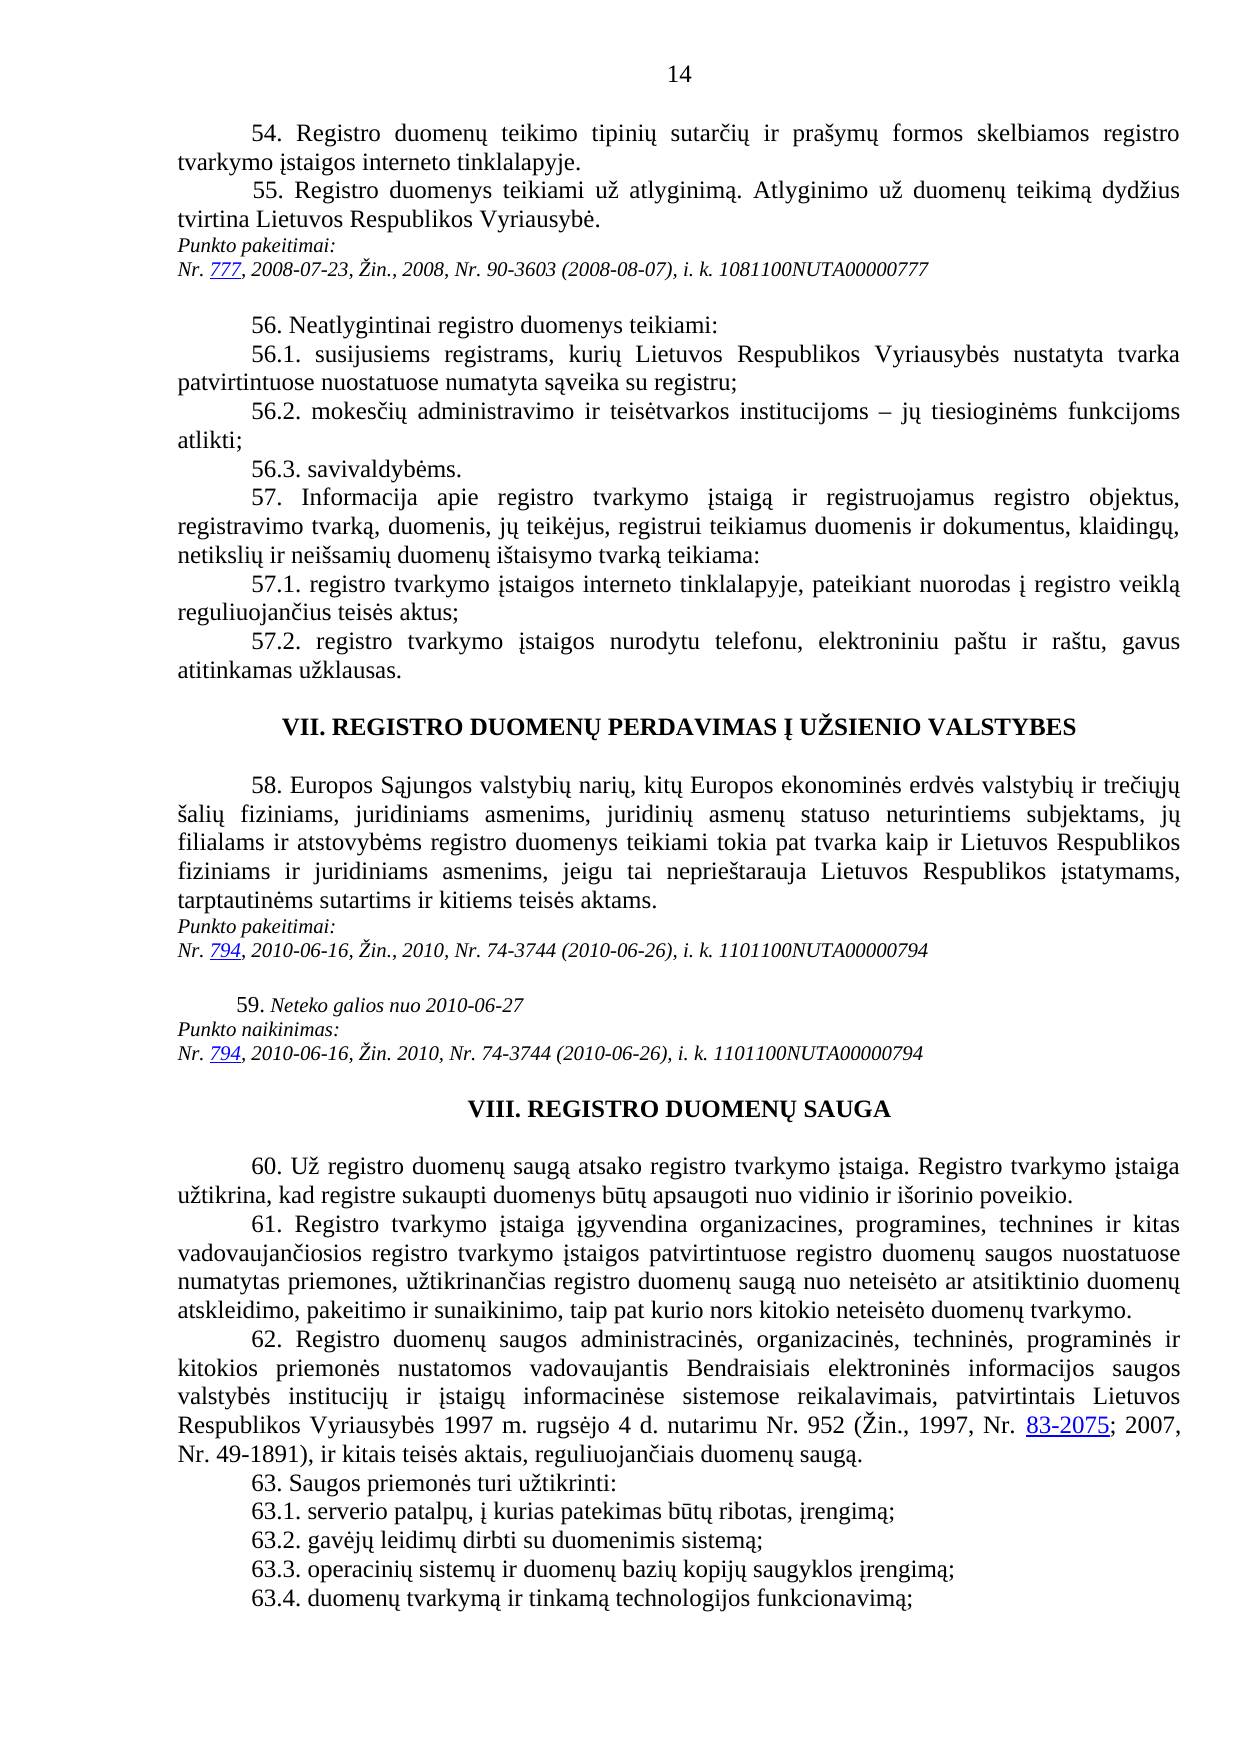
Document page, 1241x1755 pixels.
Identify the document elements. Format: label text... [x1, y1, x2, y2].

text 59. Neteko galios nuo 2010-06-27 [177, 991, 1181, 1017]
text Punkto pakeitimai: [177, 233, 1181, 257]
text 61. Registro tvarkymo įstaiga įgyvendina organizacines, programines, technines ir kitas vadovaujančiosios registro tvarkymo įstaigos patvirtintuose registro duomenų saugos nuostatuose numatytas priemones, užtikrinančias registro duomenų saugą nuo neteisėto ar atsitiktinio duomenų atskleidimo, pakeitimo ir sunaikinimo, taip pat kurio nors kitokio neteisėto duomenų tvarkymo. [177, 1209, 1181, 1324]
text Punkto naikinimas: [177, 1017, 1181, 1041]
text VII. REGISTRO DUOMENŲ PERDAVIMAS Į UŽSIENIO VALSTYBES [177, 712, 1181, 741]
text 57.2. registro tvarkymo įstaigos nurodytu telefonu, elektroniniu paštu ir raštu, gavus atitinkamas užklausas. [177, 626, 1181, 684]
text 54. Registro duomenų teikimo tipinių sutarčių ir prašymų formos skelbiamos registro tvarkymo įstaigos interneto tinklalapyje. [177, 118, 1181, 176]
text VIII. REGISTRO DUOMENŲ SAUGA [177, 1094, 1181, 1123]
text 56.3. savivaldybėms. [177, 454, 1181, 482]
text 60. Už registro duomenų saugą atsako registro tvarkymo įstaiga. Registro tvarkymo įstaiga užtikrina, kad registre sukaupti duomenys būtų apsaugoti nuo vidinio ir išorinio poveikio. [177, 1151, 1181, 1209]
text Punkto pakeitimai: [177, 914, 1181, 938]
text 63. Saugos priemonės turi užtikrinti: [177, 1468, 1181, 1496]
text 63.1. serverio patalpų, į kurias patekimas būtų ribotas, įrengimą; [177, 1496, 1181, 1525]
text 56. Neatlygintinai registro duomenys teikiami: [177, 310, 1181, 339]
text 55. Registro duomenys teikiami už atlyginimą. Atlyginimo už duomenų teikimą dydžius tvirtina Lietuvos Respublikos Vyriausybė. [177, 176, 1181, 233]
text 56.1. susijusiems registrams, kurių Lietuvos Respublikos Vyriausybės nustatyta tvarka patvirtintuose nuostatuose numatyta sąveika su registru; [177, 339, 1181, 396]
text 62. Registro duomenų saugos administracinės, organizacinės, techninės, programinės ir kitokios priemonės nustatomos vadovaujantis Bendraisiais elektroninės informacijos saugos valstybės institucijų ir įstaigų informacinėse sistemose reikalavimais, patvirtintais Lietuvos Respublikos Vyriausybės 1997 m. rugsėjo 4 d. nutarimu Nr. 952 (Žin., 1997, Nr. 83-2075; 2007, Nr. 49-1891), ir kitais teisės aktais, reguliuojančiais duomenų saugą. [177, 1324, 1181, 1468]
text 63.4. duomenų tvarkymą ir tinkamą technologijos funkcionavimą; [177, 1583, 1181, 1611]
text 56.2. mokesčių administravimo ir teisėtvarkos institucijoms – jų tiesioginėms funkcijoms atlikti; [177, 396, 1181, 454]
text 63.2. gavėjų leidimų dirbti su duomenimis sistemą; [177, 1525, 1181, 1554]
text 57.1. registro tvarkymo įstaigos interneto tinklalapyje, pateikiant nuorodas į registro veiklą reguliuojančius teisės aktus; [177, 569, 1181, 626]
text 63.3. operacinių sistemų ir duomenų bazių kopijų saugyklos įrengimą; [177, 1554, 1181, 1583]
text Nr. 794, 2010-06-16, Žin. 2010, Nr. 74-3744 (2010-06-26), i. k. 1101100NUTA00000794 [177, 1041, 1181, 1065]
text 58. Europos Sąjungos valstybių narių, kitų Europos ekonominės erdvės valstybių ir trečiųjų šalių fiziniams, juridiniams asmenims, juridinių asmenų statuso neturintiems subjektams, jų filialams ir atstovybėms registro duomenys teikiami tokia pat tvarka kaip ir Lietuvos Respublikos fiziniams ir juridiniams asmenims, jeigu tai neprieštarauja Lietuvos Respublikos įstatymams, tarptautinėms sutartims ir kitiems teisės aktams. [177, 770, 1181, 914]
text 57. Informacija apie registro tvarkymo įstaigą ir registruojamus registro objektus, registravimo tvarką, duomenis, jų teikėjus, registrui teikiamus duomenis ir dokumentus, klaidingų, netikslių ir neišsamių duomenų ištaisymo tvarką teikiama: [177, 482, 1181, 569]
text Nr. 794, 2010-06-16, Žin., 2010, Nr. 74-3744 (2010-06-26), i. k. 1101100NUTA00000794 [177, 938, 1181, 962]
text Nr. 777, 2008-07-23, Žin., 2008, Nr. 90-3603 (2008-08-07), i. k. 1081100NUTA00000777 [177, 257, 1181, 281]
